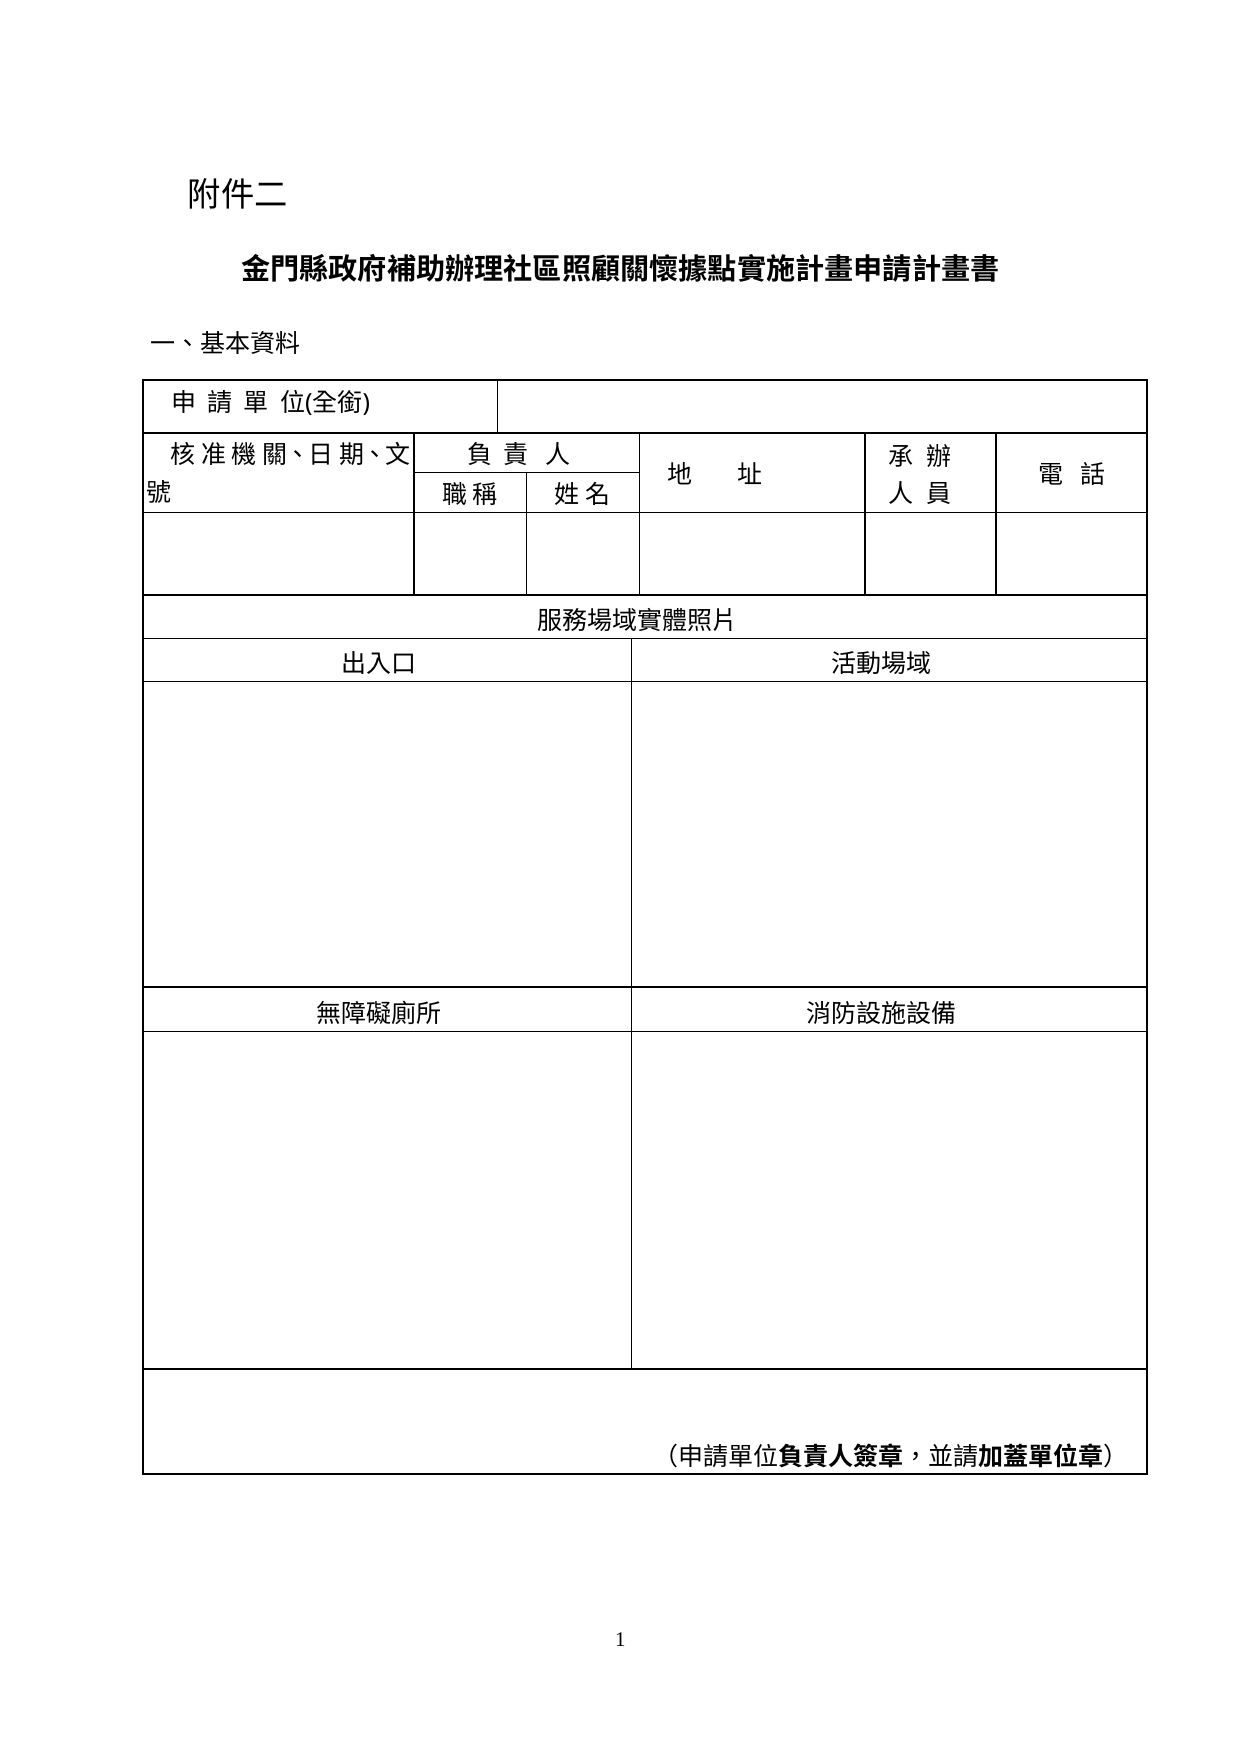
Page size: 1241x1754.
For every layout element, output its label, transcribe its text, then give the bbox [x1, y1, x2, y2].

table_cell [415, 513, 526, 594]
table_cell 服務場域實體照片 [144, 596, 1146, 637]
table_cell [632, 1032, 1146, 1368]
table_cell [144, 1032, 631, 1368]
table_cell 電 話 [997, 434, 1146, 511]
table_cell [632, 682, 1146, 986]
table_cell [144, 682, 631, 986]
table_cell 承 辦 人 員 [866, 434, 995, 511]
table_header [498, 381, 1146, 432]
table_cell [866, 513, 995, 594]
table_cell [144, 513, 413, 594]
table_cell 核 准 機 關、日 期、文 號 [144, 434, 413, 511]
table_cell 負 責 人 [415, 434, 639, 472]
table_cell 無障礙廁所 [144, 988, 631, 1031]
table_cell （申請單位負責人簽章，並請加蓋單位章） [144, 1370, 1146, 1473]
text 附件二 [187, 154, 1053, 229]
table_cell [997, 513, 1146, 594]
text 金門縣政府補助辦理社區照顧關懷據點實施計畫申請計畫書 [187, 229, 1053, 304]
table_cell 出入口 [144, 639, 631, 681]
table_cell 姓 名 [527, 473, 639, 511]
table_cell 消防設施設備 [632, 988, 1146, 1031]
table_cell [527, 513, 639, 594]
table_header 申 請 單 位(全銜) [144, 381, 497, 432]
table_cell 地 址 [640, 434, 864, 511]
text 一、基本資料 [150, 323, 1053, 361]
table_cell [640, 513, 864, 594]
table_cell 職 稱 [415, 473, 526, 511]
table_cell 活動場域 [632, 639, 1146, 681]
